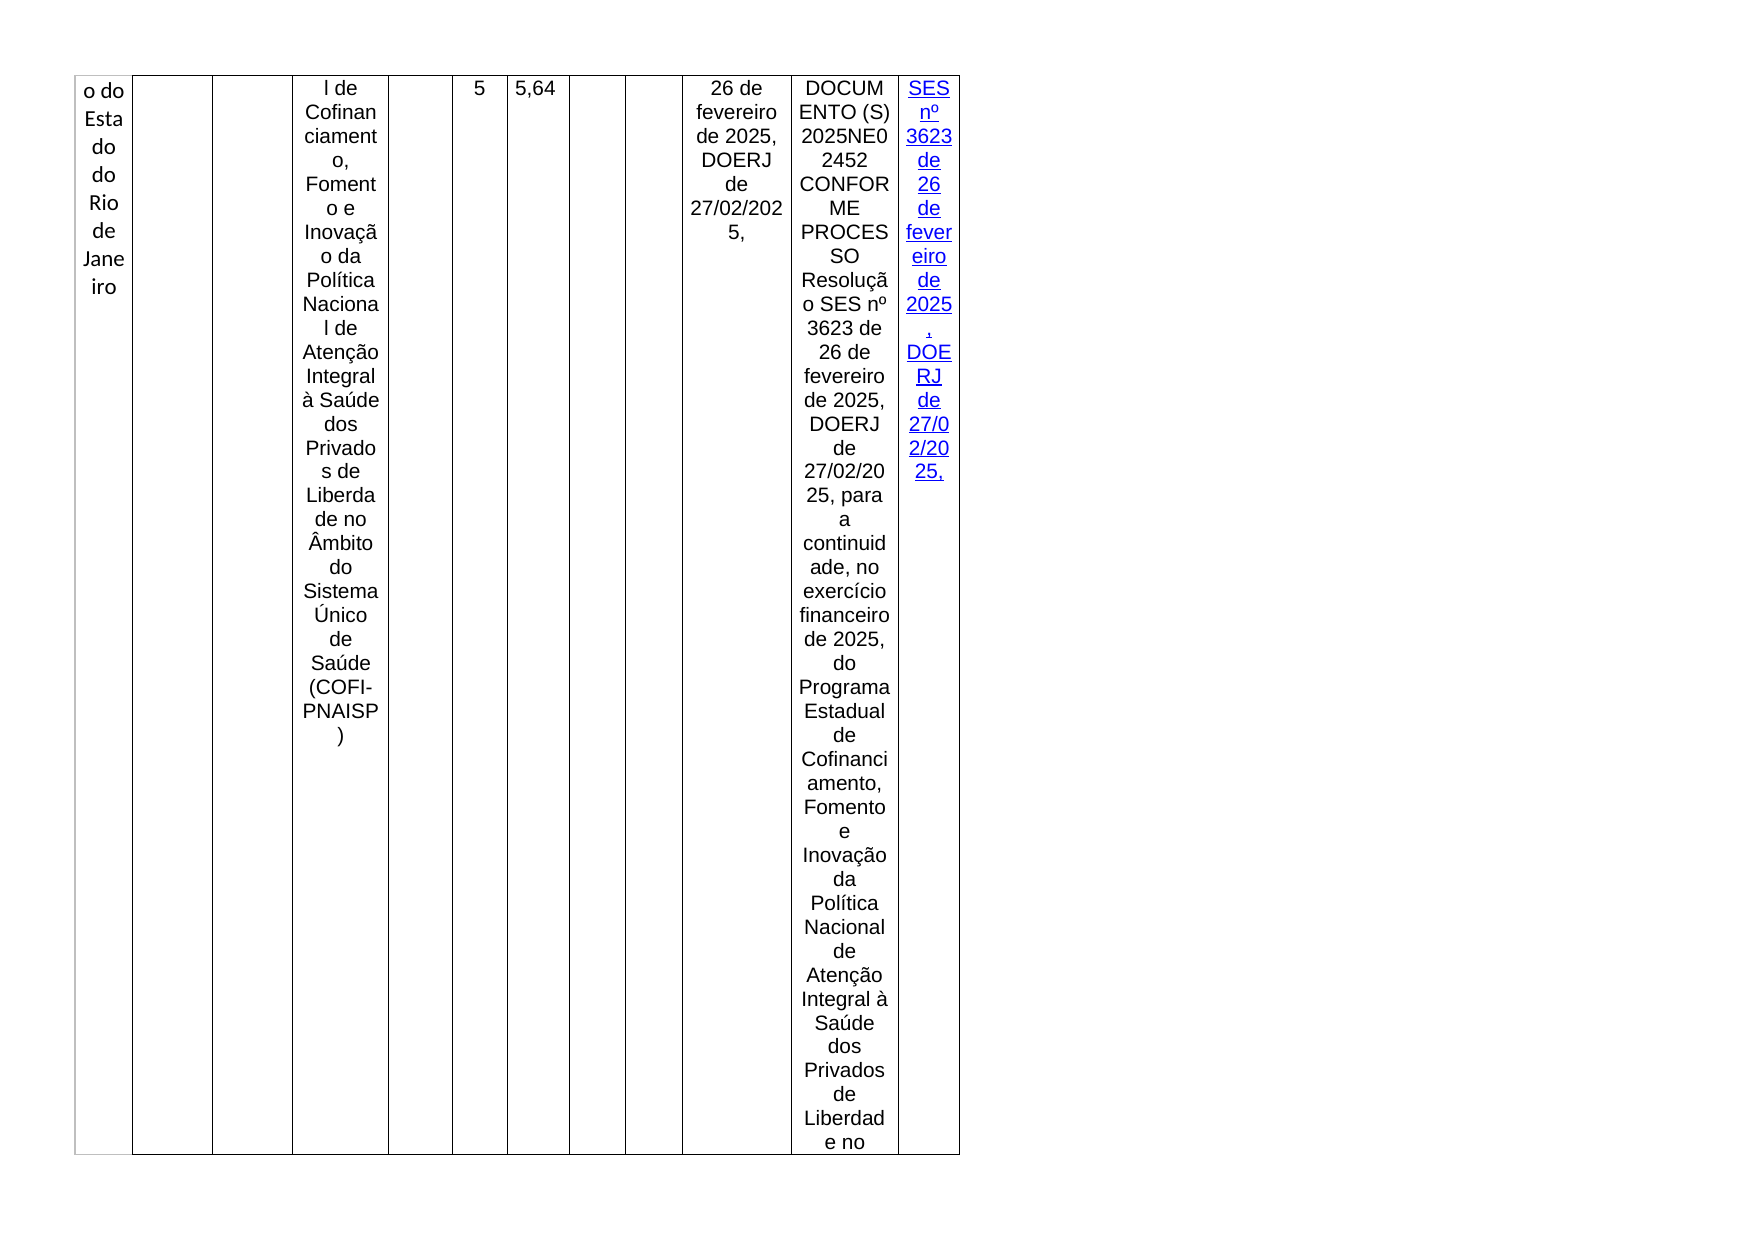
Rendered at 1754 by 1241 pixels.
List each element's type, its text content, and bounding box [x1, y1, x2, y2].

table_cell o do Estado do Rio de Janeiro [76, 76, 132, 1154]
table_cell [389, 76, 452, 1154]
table_cell 5,64 [508, 76, 569, 1154]
table_cell [570, 76, 625, 1154]
table_cell [133, 76, 212, 1154]
table_cell DOCUMENTO (S) 2025NE02452 CONFORME PROCESSO Resolução SES nº 3623 de 26 de fevereiro de 2025, DOERJ de 27/02/2025, para a continuidade, no exercício financeiro de 2025, do Programa Estadual de Cofinanciamento, Fomento e Inovação da Política Nacional de Atenção Integral à Saúde dos Privados de Liberdade no [792, 76, 898, 1154]
table_cell 5 [453, 76, 507, 1154]
table_cell [213, 76, 292, 1154]
table_cell l de Cofinanciamento, Fomento e Inovação da Política Nacional de Atenção Integral à Saúde dos Privados de Liberdade no Âmbito do Sistema Único de Saúde (COFI-PNAISP) [293, 76, 388, 1154]
table_cell SES nº 3623 de 26 de fevereiro de 2025, DOERJ de 27/02/2025, [899, 76, 959, 1154]
table_cell [626, 76, 682, 1154]
table_cell 26 de fevereiro de 2025, DOERJ de 27/02/2025, [683, 76, 791, 1154]
